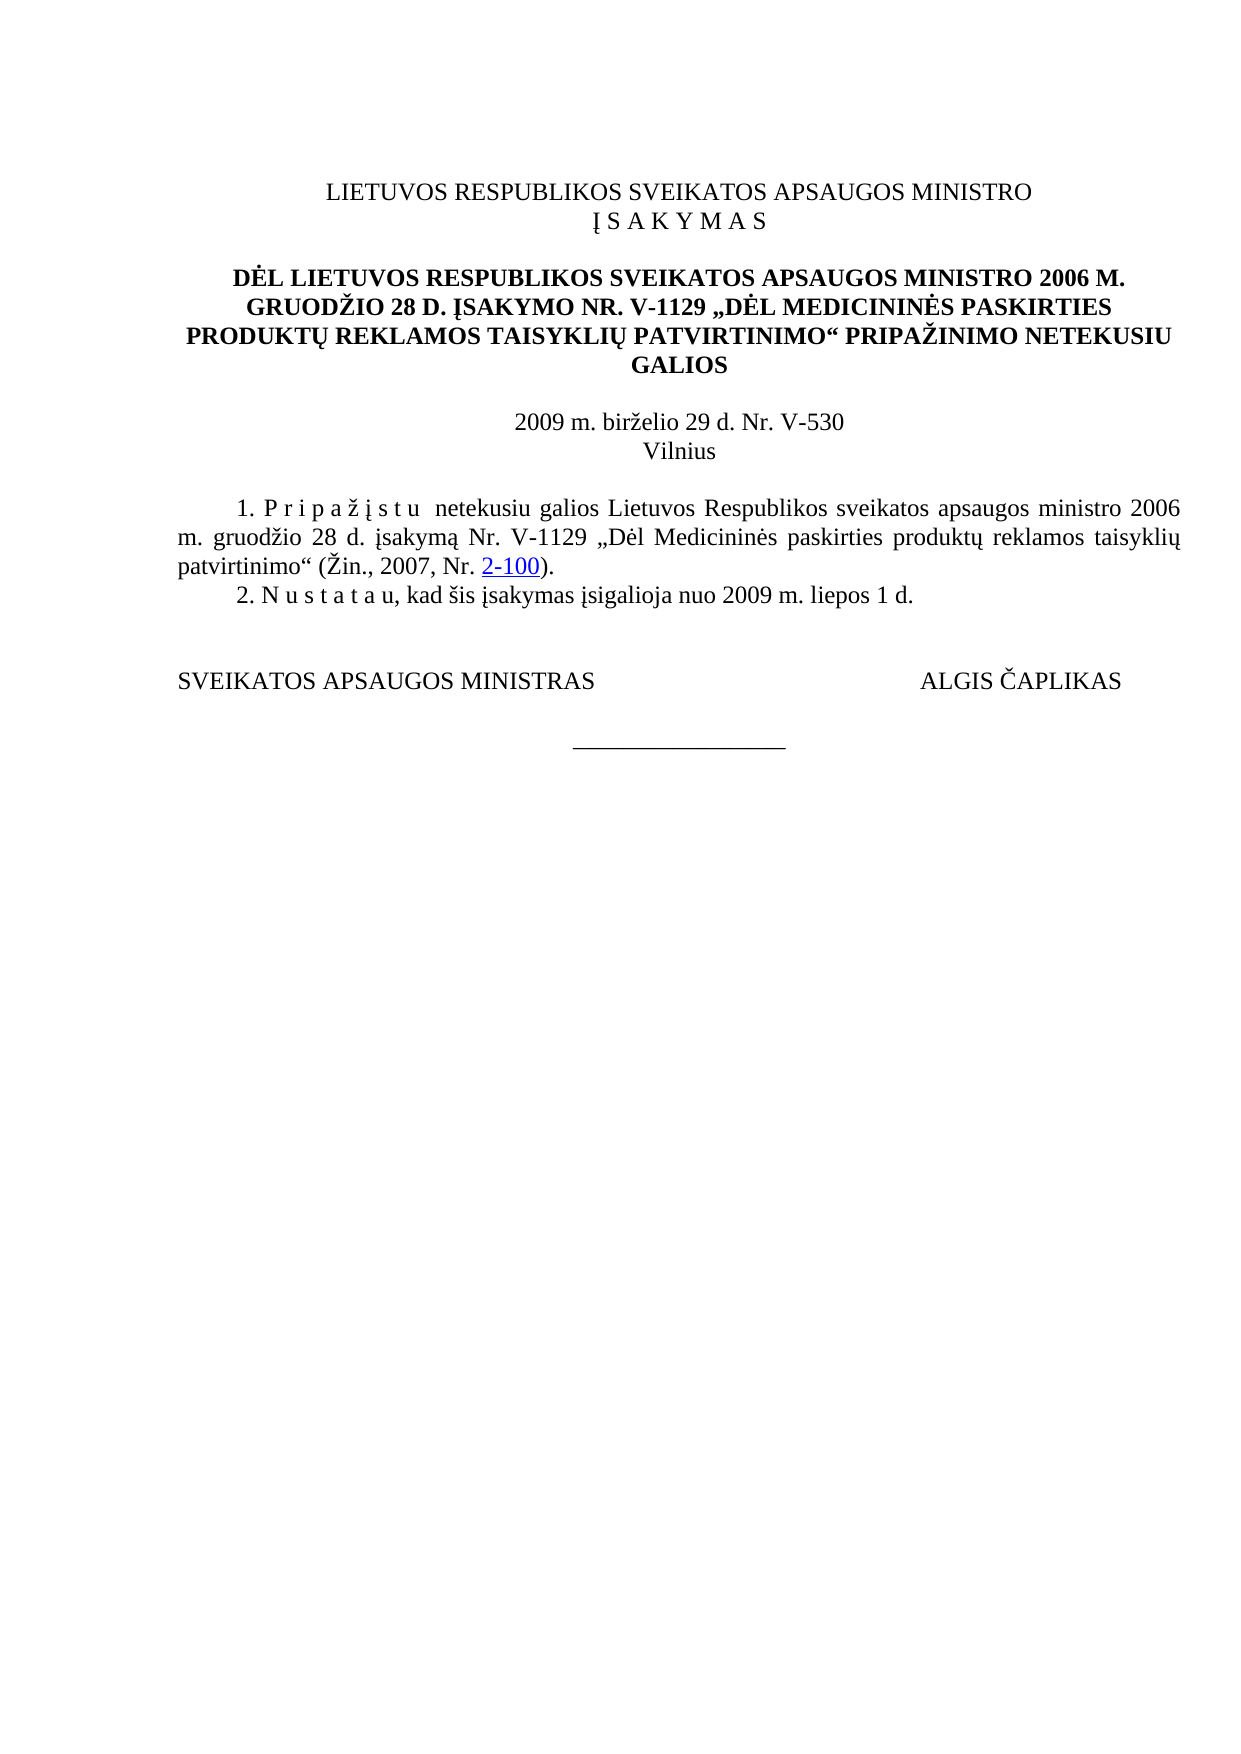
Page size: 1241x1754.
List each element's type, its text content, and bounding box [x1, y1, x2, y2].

text 2009 m. birželio 29 d. Nr. V-530 [177, 407, 1181, 436]
text ĮSAKYMAS [177, 206, 1181, 235]
text Vilnius [177, 436, 1181, 465]
text DĖL LIETUVOS RESPUBLIKOS SVEIKATOS APSAUGOS MINISTRO 2006 M. GRUODŽIO 28 D. ĮSAKYMO NR. V-1129 „DĖL MEDICININĖS PASKIRTIES PRODUKTŲ REKLAMOS TAISYKLIŲ PATVIRTINIMO“ PRIPAŽINIMO NETEKUSIU GALIOS [177, 263, 1181, 378]
text LIETUVOS RESPUBLIKOS SVEIKATOS APSAUGOS MINISTRO [177, 177, 1181, 206]
text 2. Nustatau, kad šis įsakymas įsigalioja nuo 2009 m. liepos 1 d. [177, 580, 1181, 608]
text SVEIKATOS APSAUGOS MINISTRAS ALGIS ČAPLIKAS [177, 666, 1181, 695]
text _________________ [177, 723, 1181, 752]
text 1. Pripažįstu netekusiu galios Lietuvos Respublikos sveikatos apsaugos ministro 2006 m. gruodžio 28 d. įsakymą Nr. V-1129 „Dėl Medicininės paskirties produktų reklamos taisyklių patvirtinimo“ (Žin., 2007, Nr. 2-100). [177, 493, 1181, 580]
